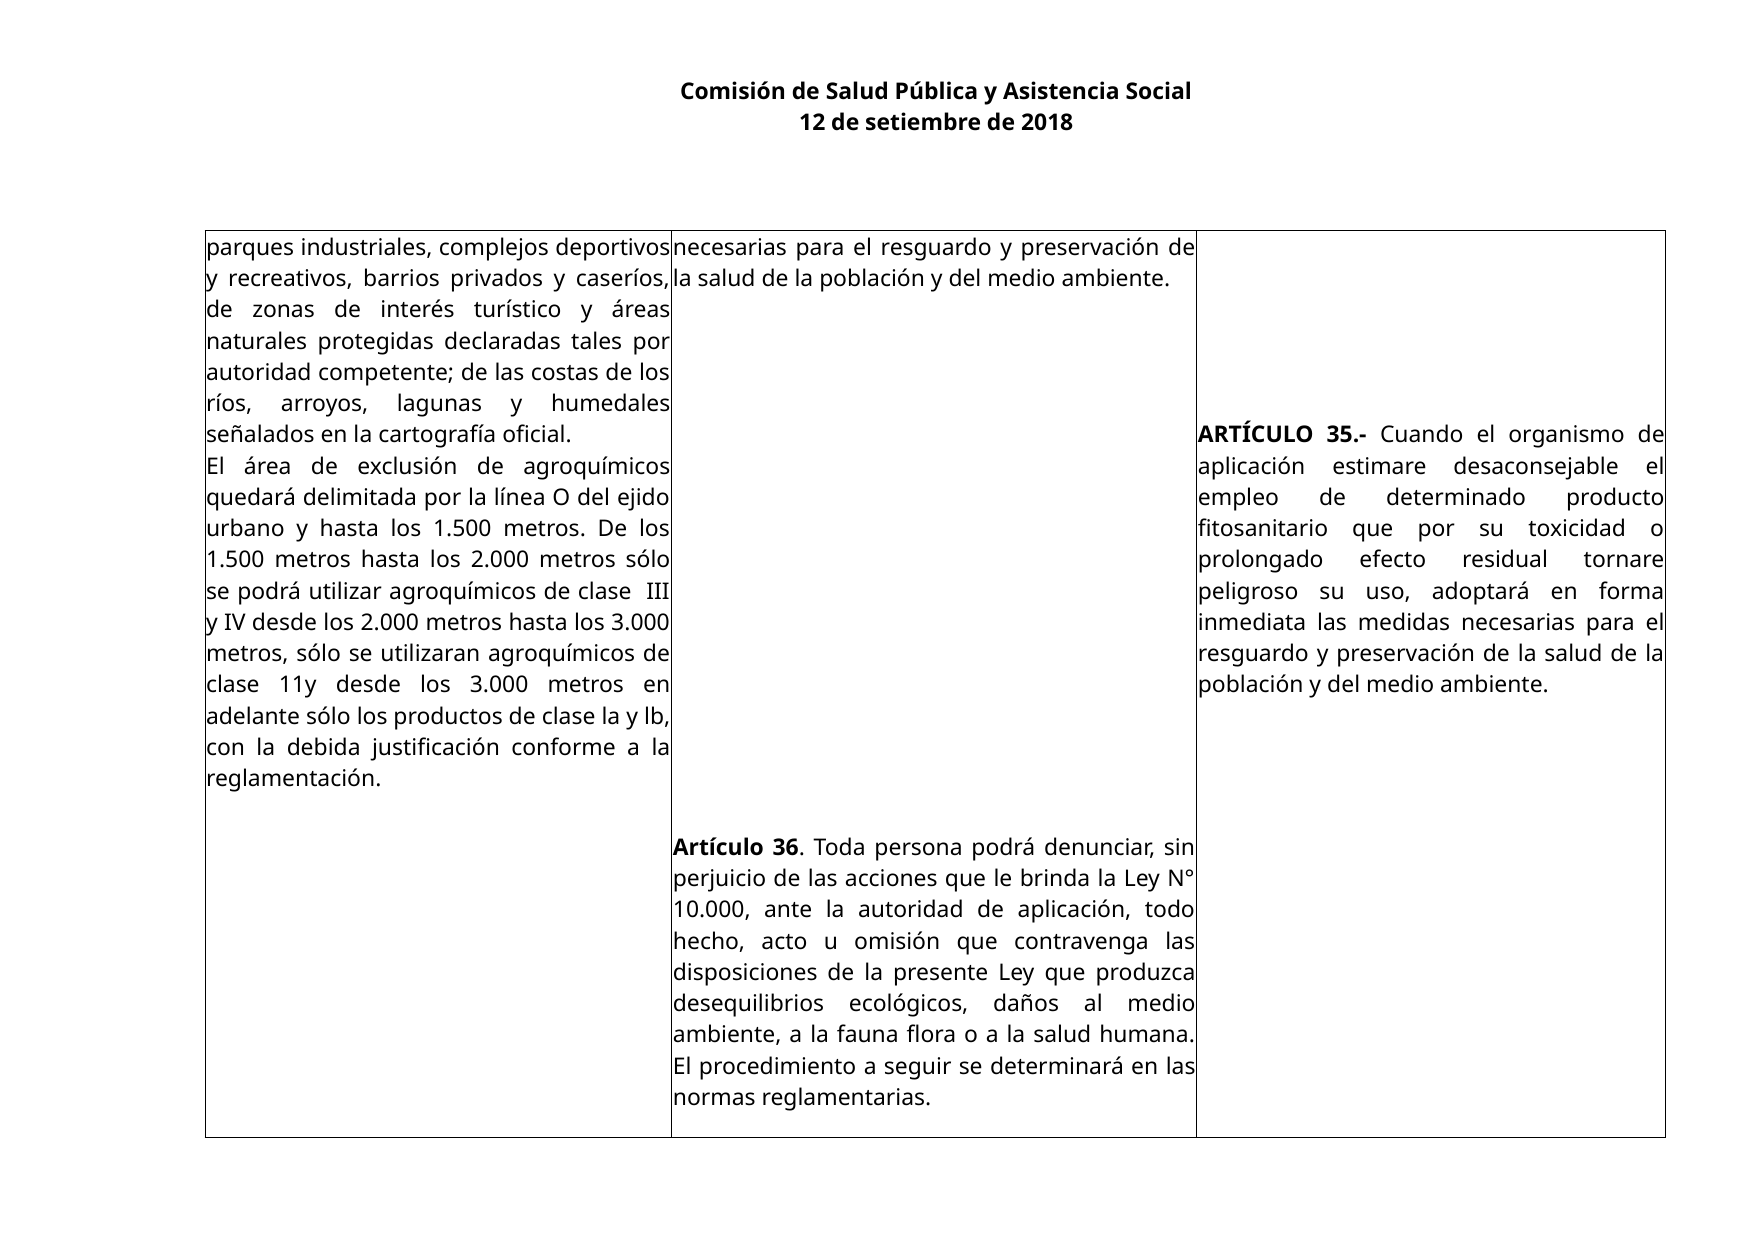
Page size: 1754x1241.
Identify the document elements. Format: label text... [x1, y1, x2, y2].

table_cell ARTÍCULO 35.- Cuando el organismo de aplicación estimare desaconsejable el empleo de determinado producto fitosanitario que por su toxicidad o prolongado efecto residual tornare peligroso su uso, adoptará en forma inmediata las medidas necesarias para el resguardo y preservación de la salud de la población y del medio ambiente. [1197, 231, 1665, 1137]
table_cell parques industriales, complejos deportivos y recreativos, barrios privados y caseríos, de zonas de interés turístico y áreas naturales protegidas declaradas tales por autoridad competente; de las costas de los ríos, arroyos, lagunas y humedales señalados en la cartografía oficial. El área de exclusión de agroquímicos quedará delimitada por la línea O del ejido urbano y hasta los 1.500 metros. De los 1.500 metros hasta los 2.000 metros sólo se podrá utilizar agroquímicos de clase III y IV desde los 2.000 metros hasta los 3.000 metros, sólo se utilizaran agroquímicos de clase 11y desde los 3.000 metros en adelante sólo los productos de clase la y lb, con la debida justificación conforme a la reglamentación. [206, 231, 671, 1137]
table_cell necesarias para el resguardo y preservación de la salud de la población y del medio ambiente. Artículo 36. Toda persona podrá denunciar, sin perjuicio de las acciones que le brinda la Ley N° 10.000, ante la autoridad de aplicación, todo hecho, acto u omisión que contravenga las disposiciones de la presente Ley que produzca desequilibrios ecológicos, daños al medio ambiente, a la fauna flora o a la salud humana. El procedimiento a seguir se determinará en las normas reglamentarias. [672, 231, 1196, 1137]
